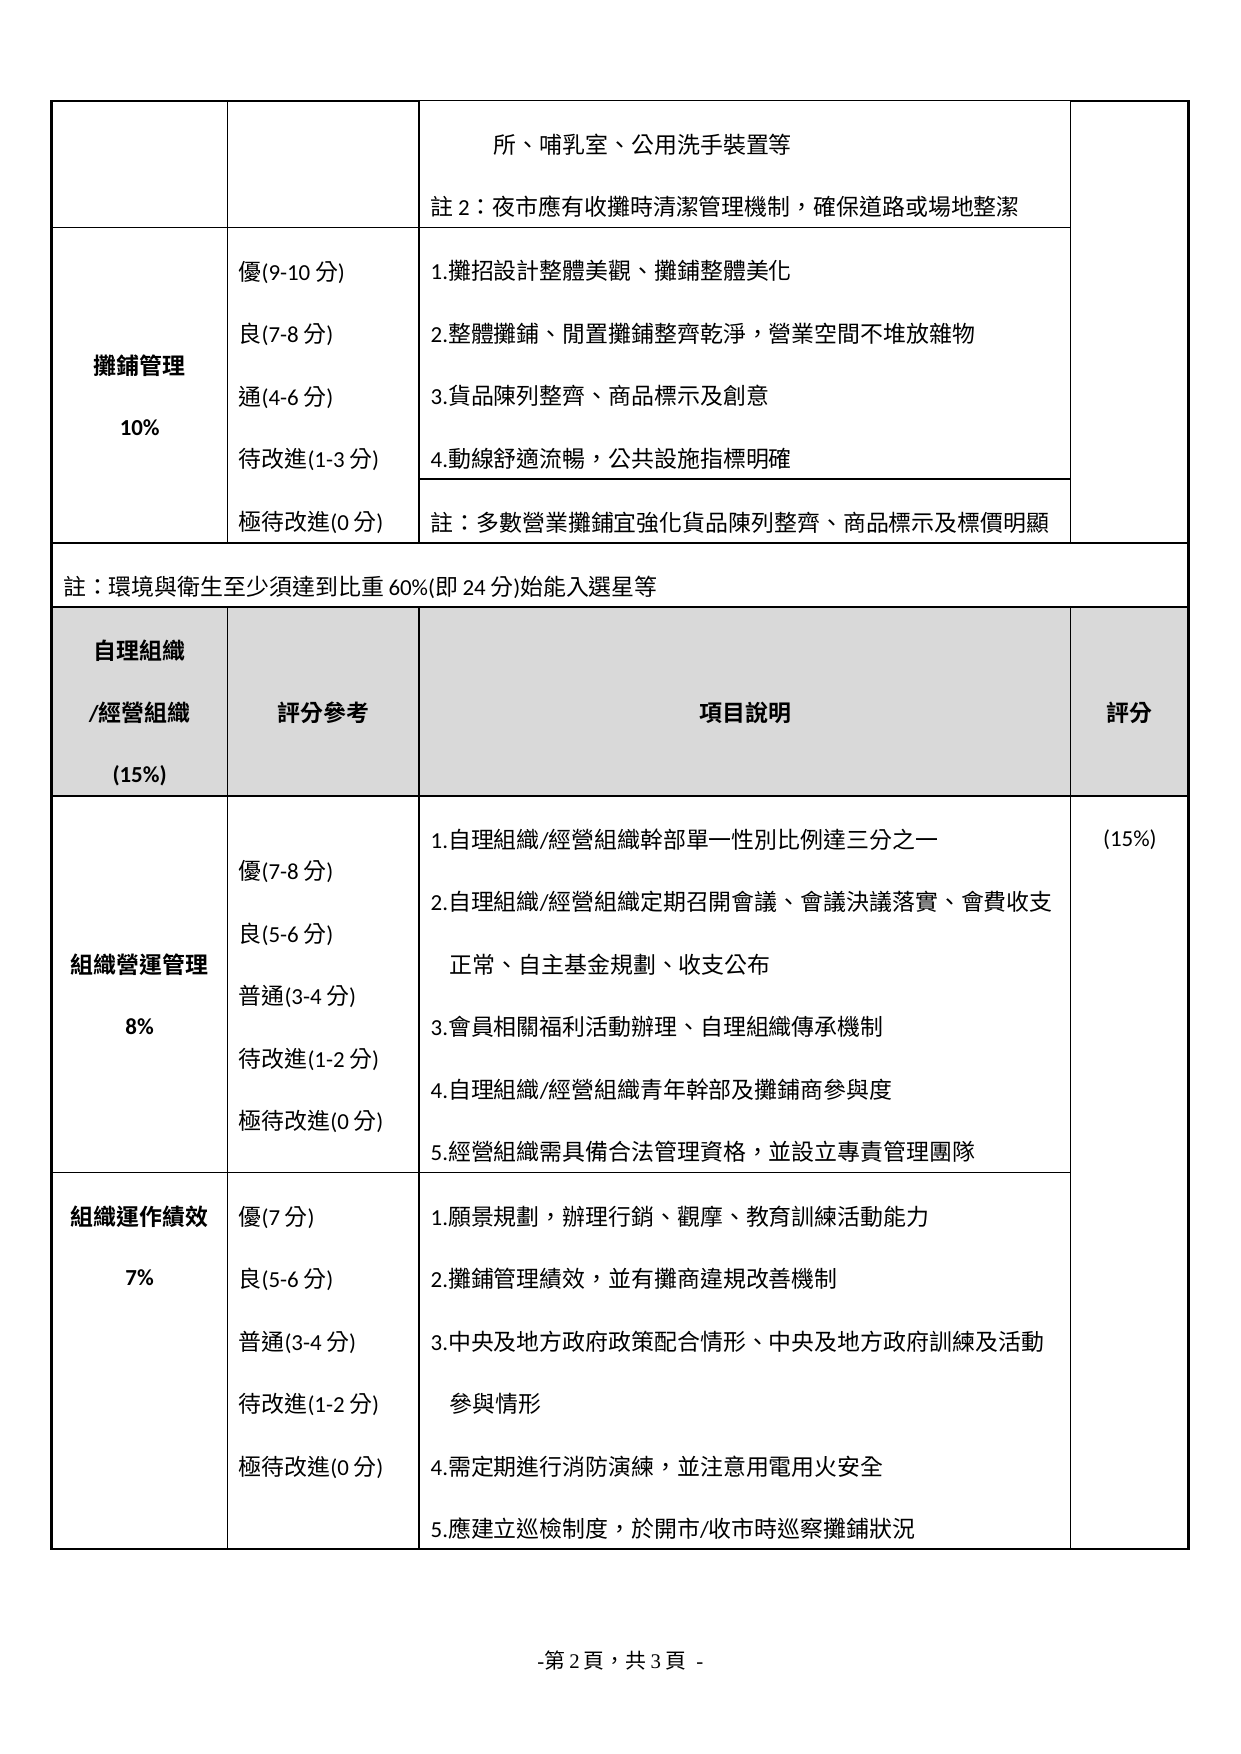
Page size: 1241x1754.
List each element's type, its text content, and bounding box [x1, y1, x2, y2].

table_cell [53, 102, 227, 226]
table_cell 註：多數營業攤鋪宜強化貨品陳列整齊、商品標示及標價明顯 [420, 480, 1070, 542]
table_cell 優(9-10分) 良(7-8分) 通(4-6分) 待改進(1-3分) 極待改進(0分) [228, 228, 418, 542]
table_cell 自理組織 /經營組織 (15%) [53, 608, 227, 795]
table_cell 組織營運管理 8% [53, 797, 227, 1172]
table_cell 所、哺乳室、公用洗手裝置等 註2：夜市應有收攤時清潔管理機制，確保道路或場地整潔 [420, 101, 1070, 226]
table_cell 攤鋪管理 10% [53, 228, 227, 542]
table_cell (15%) [1071, 797, 1187, 1548]
table_cell 評分參考 [228, 608, 418, 795]
table_cell 優(7分) 良(5-6分) 普通(3-4分) 待改進(1-2分) 極待改進(0分) [228, 1173, 418, 1548]
table_cell 1.攤招設計整體美觀、攤鋪整體美化 2.整體攤鋪、閒置攤鋪整齊乾淨，營業空間不堆放雜物 3.貨品陳列整齊、商品標示及創意 4.動線舒適流暢，公共設施指標明確 [420, 228, 1070, 478]
table_cell 註：環境與衛生至少須達到比重60%(即24分)始能入選星等 [53, 544, 1187, 606]
table_cell 1.自理組織/經營組織幹部單一性別比例達三分之一 2.自理組織/經營組織定期召開會議、會議決議落實、會費收支正常、自主基金規劃、收支公布 3.會員相關福利活動辦理、自理組織傳承機制 4.自理組織/經營組織青年幹部及攤鋪商參與度 5.經營組織需具備合法管理資格，並設立專責管理團隊 [420, 797, 1070, 1172]
table_cell [1071, 102, 1187, 542]
table_cell 優(7-8分) 良(5-6分) 普通(3-4分) 待改進(1-2分) 極待改進(0分) [228, 797, 418, 1172]
table_cell 項目說明 [420, 608, 1070, 795]
table_cell [228, 102, 418, 226]
table_cell 組織運作績效 7% [53, 1173, 227, 1548]
table_cell 評分 [1071, 608, 1187, 795]
table_cell 1.願景規劃，辦理行銷、觀摩、教育訓練活動能力 2.攤鋪管理績效，並有攤商違規改善機制 3.中央及地方政府政策配合情形、中央及地方政府訓練及活動參與情形 4.需定期進行消防演練，並注意用電用火安全 5.應建立巡檢制度，於開市/收市時巡察攤鋪狀況 [420, 1173, 1070, 1548]
